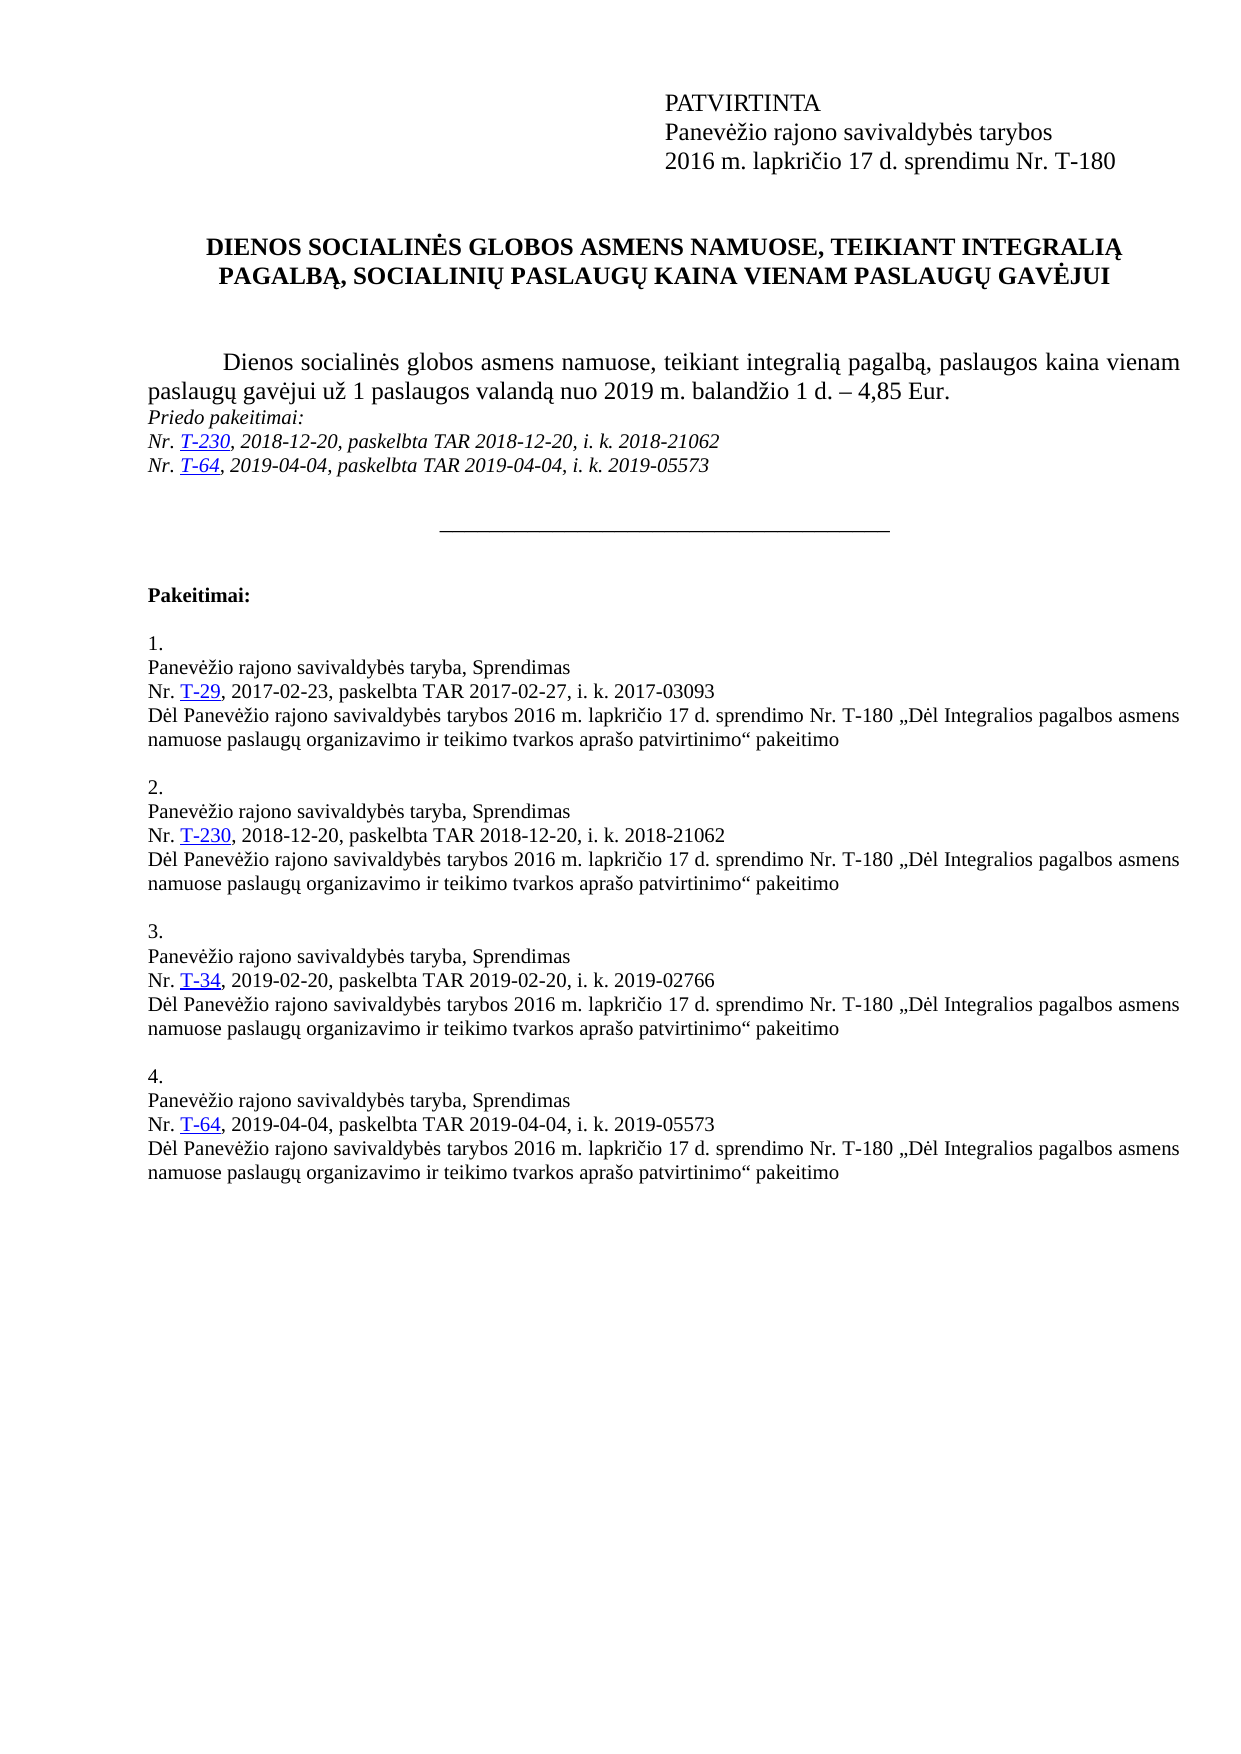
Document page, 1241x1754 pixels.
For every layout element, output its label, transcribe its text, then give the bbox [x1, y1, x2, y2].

text Nr. T-64, 2019-04-04, paskelbta TAR 2019-04-04, i. k. 2019-05573 [148, 453, 1181, 477]
text Nr. T-29, 2017-02-23, paskelbta TAR 2017-02-27, i. k. 2017-03093 [148, 679, 1181, 703]
text Dėl Panevėžio rajono savivaldybės tarybos 2016 m. lapkričio 17 d. sprendimo Nr. T-180 „Dėl Integralios pagalbos asmens namuose paslaugų organizavimo ir teikimo tvarkos aprašo patvirtinimo“ pakeitimo [148, 847, 1181, 895]
text ____________________________________ [148, 506, 1181, 534]
text Dėl Panevėžio rajono savivaldybės tarybos 2016 m. lapkričio 17 d. sprendimo Nr. T-180 „Dėl Integralios pagalbos asmens namuose paslaugų organizavimo ir teikimo tvarkos aprašo patvirtinimo“ pakeitimo [148, 992, 1181, 1040]
text Panevėžio rajono savivaldybės taryba, Sprendimas [148, 1088, 1181, 1112]
text Pakeitimai: [148, 583, 1181, 607]
text Nr. T-34, 2019-02-20, paskelbta TAR 2019-02-20, i. k. 2019-02766 [148, 968, 1181, 992]
text Panevėžio rajono savivaldybės taryba, Sprendimas [148, 655, 1181, 679]
text Nr. T-64, 2019-04-04, paskelbta TAR 2019-04-04, i. k. 2019-05573 [148, 1112, 1181, 1136]
text Dėl Panevėžio rajono savivaldybės tarybos 2016 m. lapkričio 17 d. sprendimo Nr. T-180 „Dėl Integralios pagalbos asmens namuose paslaugų organizavimo ir teikimo tvarkos aprašo patvirtinimo“ pakeitimo [148, 1136, 1181, 1184]
text PATVIRTINTA [664, 88, 1181, 117]
text Nr. T-230, 2018-12-20, paskelbta TAR 2018-12-20, i. k. 2018-21062 [148, 823, 1181, 847]
text Dėl Panevėžio rajono savivaldybės tarybos 2016 m. lapkričio 17 d. sprendimo Nr. T-180 „Dėl Integralios pagalbos asmens namuose paslaugų organizavimo ir teikimo tvarkos aprašo patvirtinimo“ pakeitimo [148, 703, 1181, 751]
text Priedo pakeitimai: [148, 405, 1181, 429]
text DIENOS SOCIALINĖS GLOBOS ASMENS NAMUOSE, TEIKIANT INTEGRALIĄ PAGALBĄ, SOCIALINIŲ PASLAUGŲ KAINA VIENAM PASLAUGŲ GAVĖJUI [148, 232, 1181, 290]
text Panevėžio rajono savivaldybės taryba, Sprendimas [148, 799, 1181, 823]
text 2. [148, 775, 1181, 799]
text 1. [148, 631, 1181, 655]
text 3. [148, 919, 1181, 943]
text Panevėžio rajono savivaldybės taryba, Sprendimas [148, 943, 1181, 968]
text Nr. T-230, 2018-12-20, paskelbta TAR 2018-12-20, i. k. 2018-21062 [148, 429, 1181, 453]
text 4. [148, 1064, 1181, 1088]
text Panevėžio rajono savivaldybės tarybos [591, 117, 1181, 146]
text 2016 m. lapkričio 17 d. sprendimu Nr. T-180 [591, 146, 1181, 175]
text Dienos socialinės globos asmens namuose, teikiant integralią pagalbą, paslaugos kaina vienam paslaugų gavėjui už 1 paslaugos valandą nuo 2019 m. balandžio 1 d. – 4,85 Eur. [148, 347, 1181, 405]
